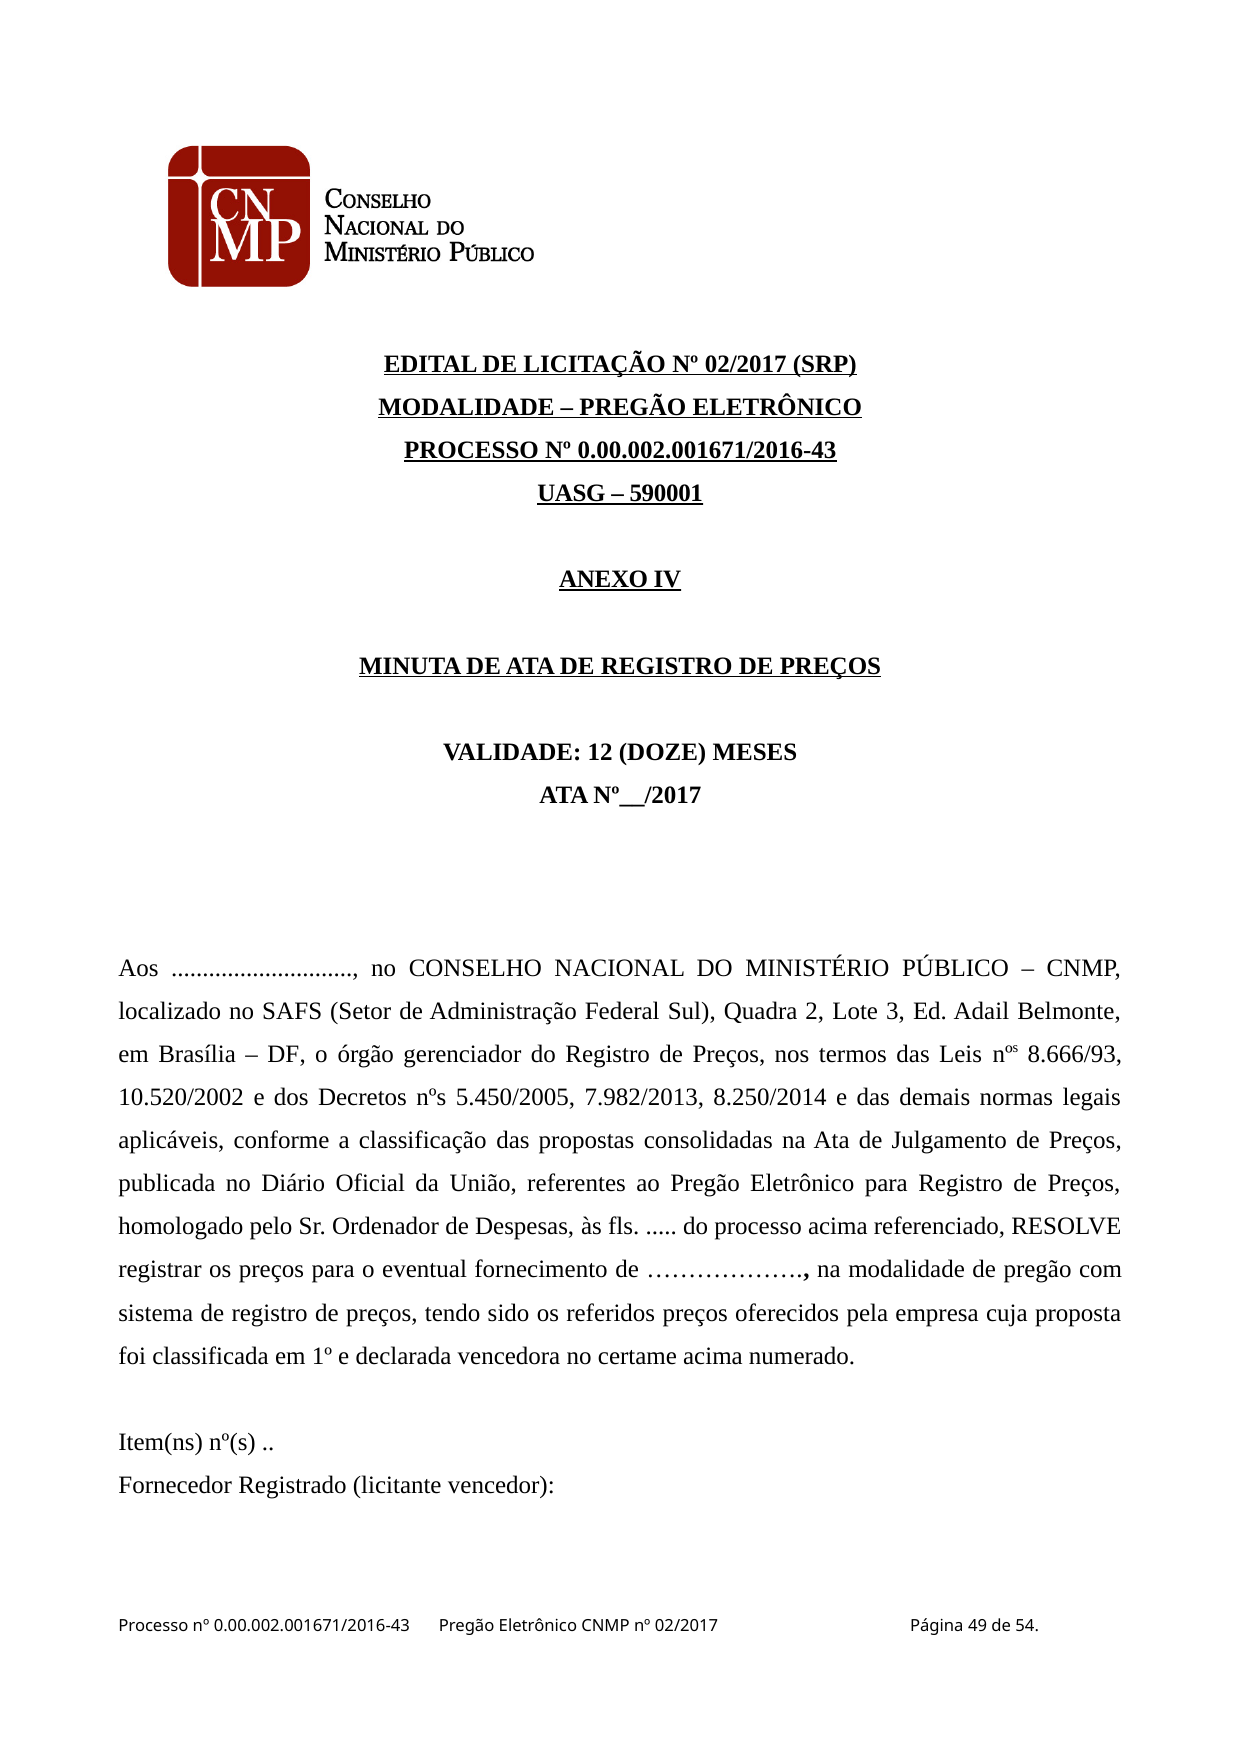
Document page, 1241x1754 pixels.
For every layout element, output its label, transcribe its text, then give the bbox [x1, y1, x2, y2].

text Fornecedor Registrado (licitante vencedor): [118, 1470, 1122, 1499]
text VALIDADE: 12 (DOZE) MESES [118, 737, 1122, 766]
text PROCESSO Nº 0.00.002.001671/2016-43 [118, 435, 1122, 464]
text ANEXO IV [118, 564, 1122, 593]
text MODALIDADE – PREGÃO ELETRÔNICO [118, 392, 1122, 421]
text ATA Nº__/2017 [118, 780, 1122, 809]
text EDITAL DE LICITAÇÃO Nº 02/2017 (SRP) [118, 349, 1122, 378]
text Aos ............................., no CONSELHO NACIONAL DO MINISTÉRIO PÚBLICO – CNMP, localizado no SAFS (Setor de Administração Federal Sul), Quadra 2, Lote 3, Ed. Adail Belmonte, em Brasília – DF, o órgão gerenciador do Registro de Preços, nos termos das Leis nºs 8.666/93, 10.520/2002 e dos Decretos nºs 5.450/2005, 7.982/2013, 8.250/2014 e das demais normas legais aplicáveis, conforme a classificação das propostas consolidadas na Ata de Julgamento de Preços, publicada no Diário Oficial da União, referentes ao Pregão Eletrônico para Registro de Preços, homologado pelo Sr. Ordenador de Despesas, às fls. ..... do processo acima referenciado, RESOLVE registrar os preços para o eventual fornecimento de ………………., na modalidade de pregão com sistema de registro de preços, tendo sido os referidos preços oferecidos pela empresa cuja proposta foi classificada em 1º e declarada vencedora no certame acima numerado. [118, 953, 1122, 1369]
text Item(ns) nº(s) .. [118, 1427, 1122, 1456]
picture [143, 123, 550, 309]
text UASG – 590001 [118, 478, 1122, 507]
text MINUTA DE ATA DE REGISTRO DE PREÇOS [118, 651, 1122, 679]
